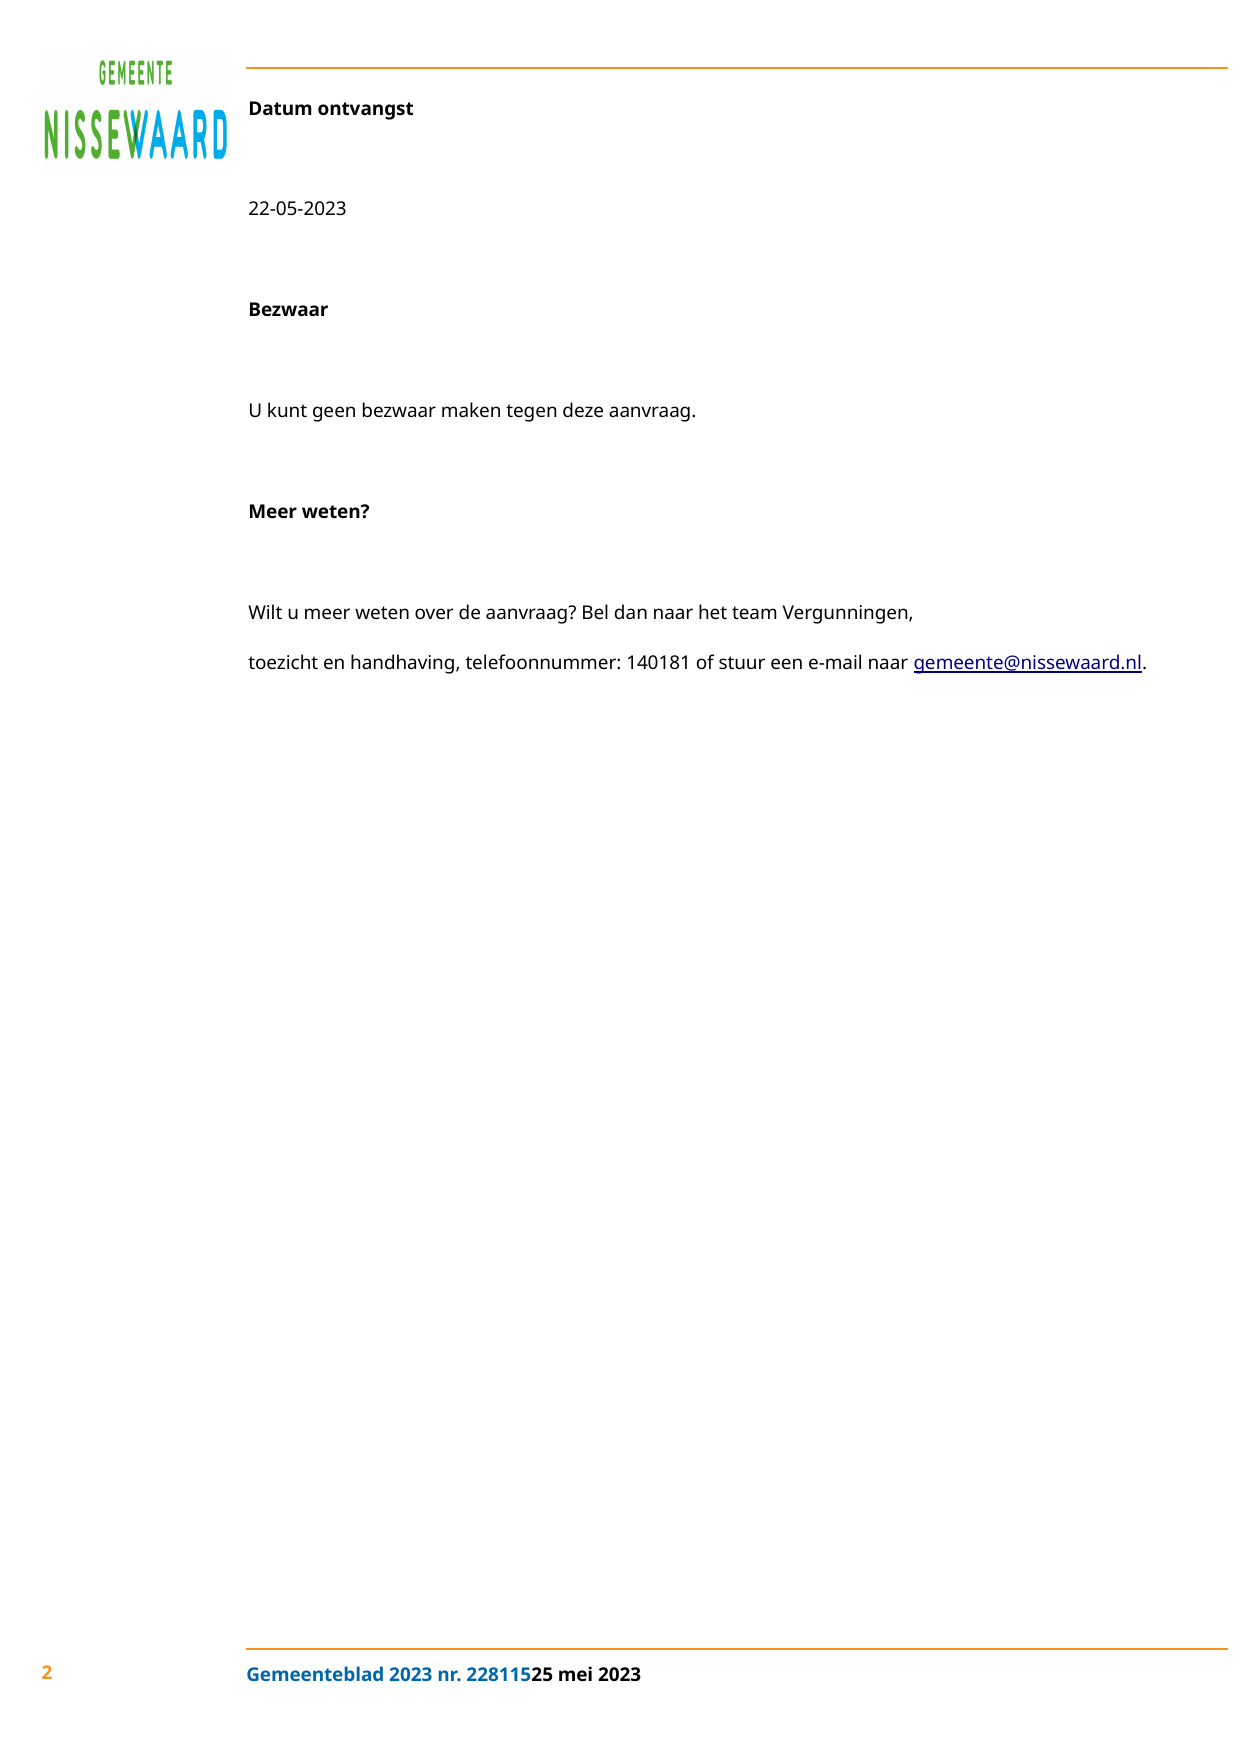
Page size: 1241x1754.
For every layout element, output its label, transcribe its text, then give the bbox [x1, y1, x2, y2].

text Datum ontvangst [248, 95, 1152, 121]
picture [41, 47, 231, 172]
text U kunt geen bezwaar maken tegen deze aanvraag. [248, 397, 1152, 423]
text Wilt u meer weten over de aanvraag? Bel dan naar het team Vergunningen, [248, 599, 1152, 625]
text 22-05-2023 [248, 196, 1152, 221]
text toezicht en handhaving, telefoonnummer: 140181 of stuur een e-mail naar gemeente@nissewaard.nl. [248, 649, 1152, 675]
text Bezwaar [248, 296, 1152, 322]
text Meer weten? [248, 498, 1152, 524]
